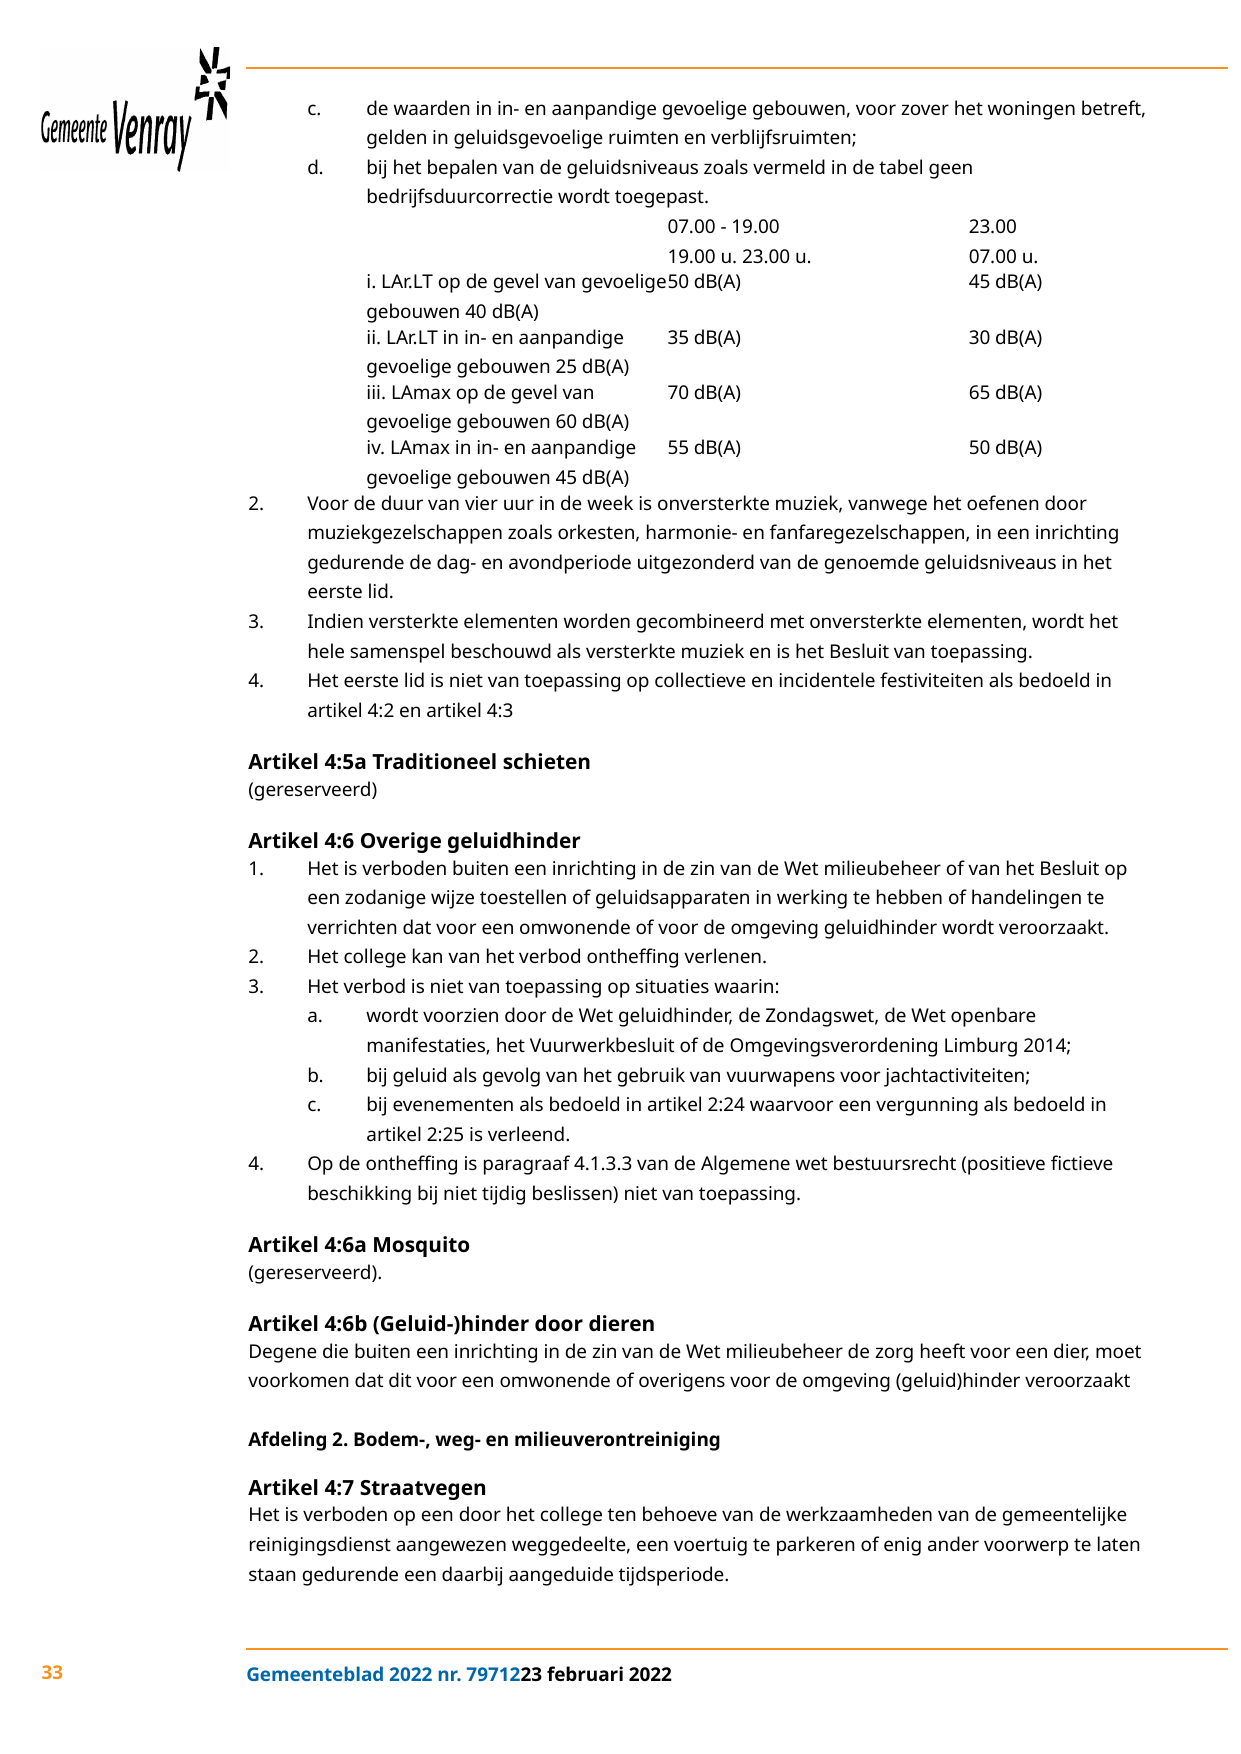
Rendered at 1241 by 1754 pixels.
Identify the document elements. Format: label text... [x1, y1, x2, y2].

list Op de ontheffing is paragraaf 4.1.3.3 van de Algemene wet bestuursrecht (positieve fictieve beschikking bij niet tijdig beslissen) niet van toepassing. [248, 1151, 1152, 1206]
list Voor de duur van vier uur in de week is onversterkte muziek, vanwege het oefenen door muziekgezelschappen zoals orkesten, harmonie- en fanfaregezelschappen, in een inrichting gedurende de dag- en avondperiode uitgezonderd van de genoemde geluidsniveaus in het eerste lid. [248, 490, 1152, 604]
text Artikel 4:7 Straatvegen [248, 1473, 1152, 1502]
text Artikel 4:5a Traditioneel schieten [248, 747, 1152, 776]
table_cell ii. LAr.LT in in- en aanpandige gevoelige gebouwen 25 dB(A) [366, 324, 667, 379]
text Artikel 4:6b (Geluid-)hinder door dieren [248, 1309, 1152, 1338]
table_cell 55 dB(A) [667, 435, 968, 490]
table_cell 30 dB(A) [969, 324, 1240, 379]
list bij het bepalen van de geluidsniveaus zoals vermeld in de tabel geen bedrijfsduurcorrectie wordt toegepast. [307, 154, 1152, 209]
table_header [366, 213, 667, 268]
list Indien versterkte elementen worden gecombineerd met onversterkte elementen, wordt het hele samenspel beschouwd als versterkte muziek en is het Besluit van toepassing. [248, 608, 1152, 663]
table_cell 45 dB(A) [969, 269, 1240, 324]
table_cell 70 dB(A) [667, 379, 968, 434]
list Het college kan van het verbod ontheffing verlenen. [248, 943, 1152, 969]
table_cell 50 dB(A) [667, 269, 968, 324]
picture [41, 47, 231, 172]
list Het eerste lid is niet van toepassing op collectieve en incidentele festiviteiten als bedoeld in artikel 4:2 en artikel 4:3 [248, 667, 1152, 723]
table_cell i. LAr.LT op de gevel van gevoelige gebouwen 40 dB(A) [366, 269, 667, 324]
text Het is verboden op een door het college ten behoeve van de werkzaamheden van de gemeentelijke reinigingsdienst aangewezen weggedeelte, een voertuig te parkeren of enig ander voorwerp te laten staan gedurende een daarbij aangeduide tijdsperiode. [248, 1502, 1152, 1586]
table_cell 50 dB(A) [969, 435, 1240, 490]
text Artikel 4:6a Mosquito [248, 1231, 1152, 1259]
text Degene die buiten een inrichting in de zin van de Wet milieubeheer de zorg heeft voor een dier, moet voorkomen dat dit voor een omwonende of overigens voor de omgeving (geluid)hinder veroorzaakt [248, 1338, 1152, 1393]
list bij geluid als gevolg van het gebruik van vuurwapens voor jachtactiviteiten; [307, 1062, 1152, 1087]
table_cell iii. LAmax op de gevel van gevoelige gebouwen 60 dB(A) [366, 379, 667, 434]
list wordt voorzien door de Wet geluidhinder, de Zondagswet, de Wet openbare manifestaties, het Vuurwerkbesluit of de Omgevingsverordening Limburg 2014; [307, 1003, 1152, 1058]
table_header 23.00 07.00 u. [969, 213, 1240, 268]
text (gereserveerd). [248, 1259, 1152, 1285]
table_cell iv. LAmax in in- en aanpandige gevoelige gebouwen 45 dB(A) [366, 435, 667, 490]
list de waarden in in- en aanpandige gevoelige gebouwen, voor zover het woningen betreft, gelden in geluidsgevoelige ruimten en verblijfsruimten; [307, 95, 1152, 150]
text Artikel 4:6 Overige geluidhinder [248, 826, 1152, 855]
list Het is verboden buiten een inrichting in de zin van de Wet milieubeheer of van het Besluit op een zodanige wijze toestellen of geluidsapparaten in werking te hebben of handelingen te verrichten dat voor een omwonende of voor de omgeving geluidhinder wordt veroorzaakt. [248, 855, 1152, 939]
text Afdeling 2. Bodem-, weg- en milieuverontreiniging [248, 1427, 1152, 1452]
list bij evenementen als bedoeld in artikel 2:24 waarvoor een vergunning als bedoeld in artikel 2:25 is verleend. [307, 1091, 1152, 1147]
text (gereserveerd) [248, 776, 1152, 802]
list Het verbod is niet van toepassing op situaties waarin: [248, 973, 1152, 999]
table_header 07.00 - 19.00 19.00 u. 23.00 u. [667, 213, 968, 268]
table_cell 35 dB(A) [667, 324, 968, 379]
table_cell 65 dB(A) [969, 379, 1240, 434]
